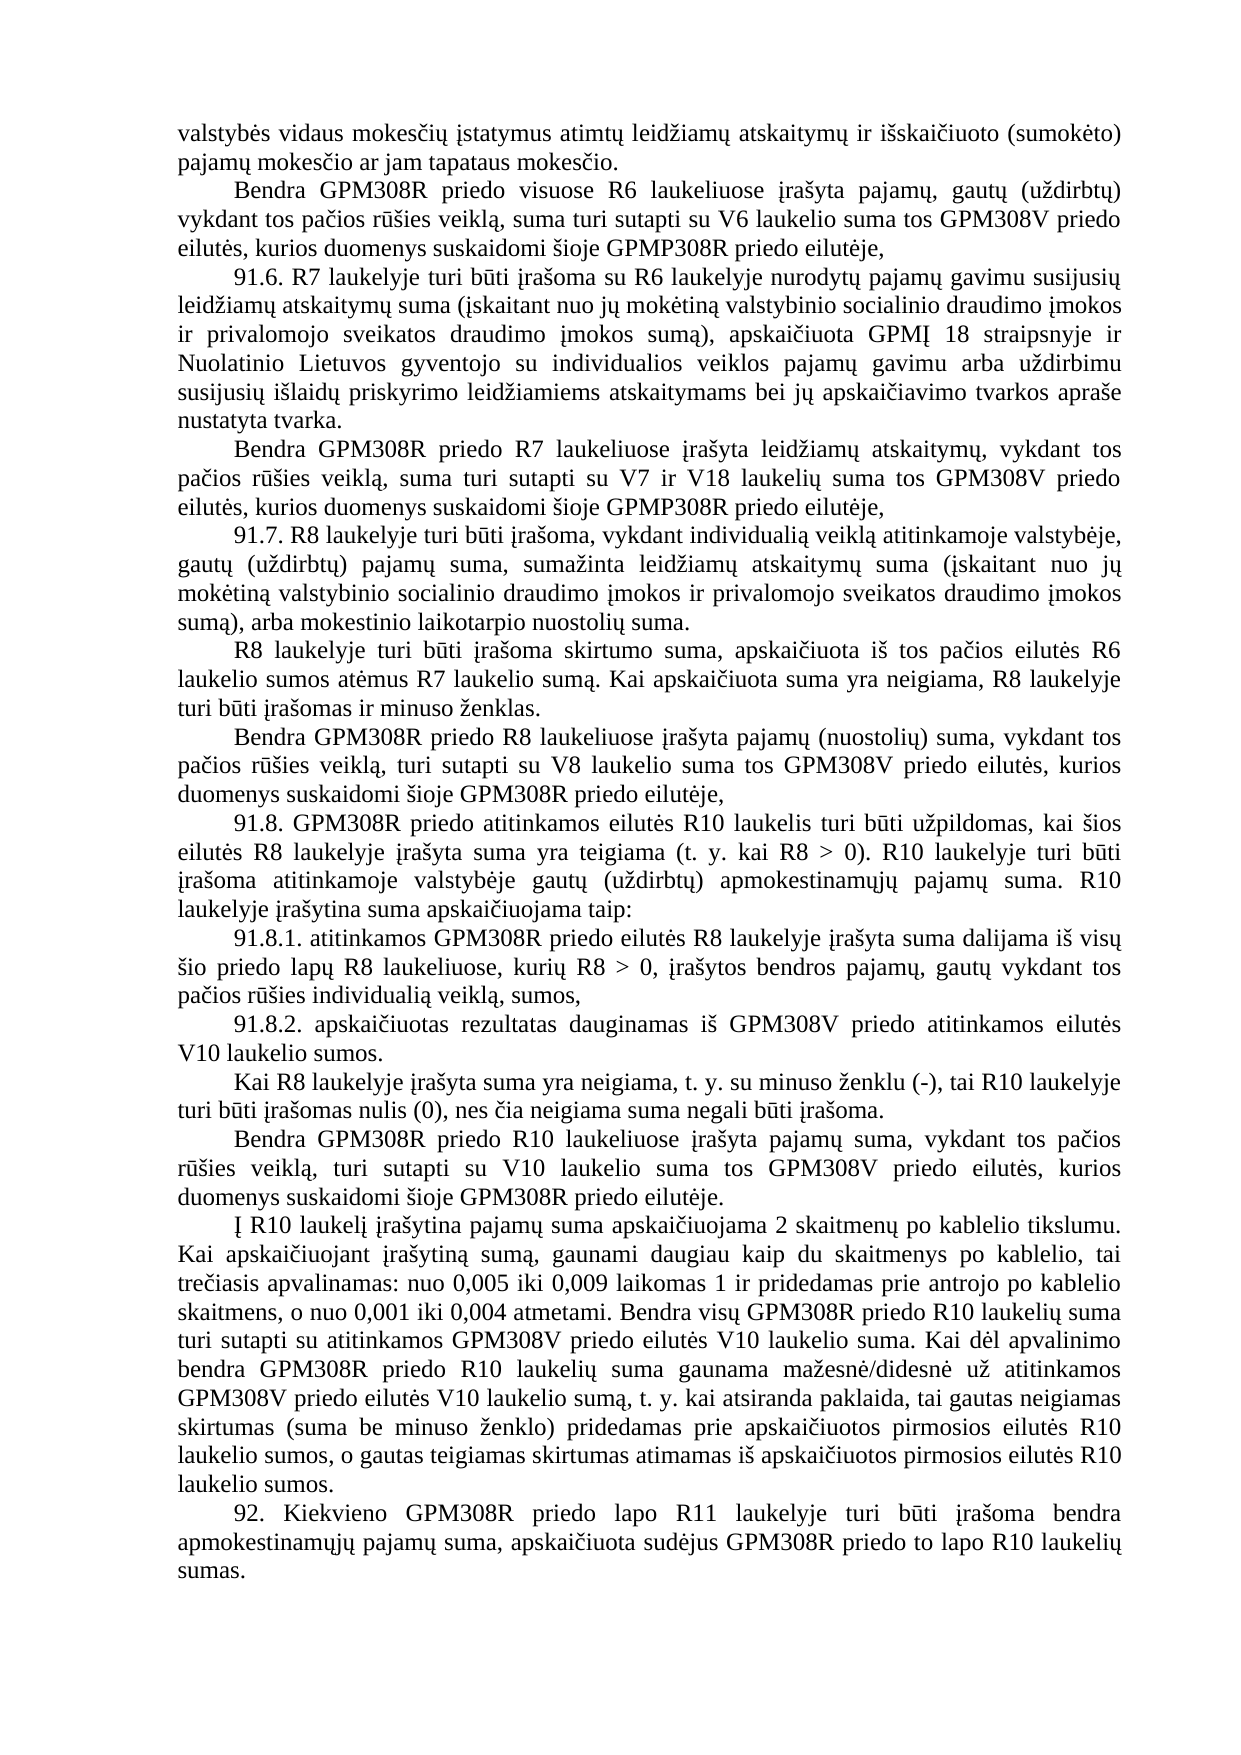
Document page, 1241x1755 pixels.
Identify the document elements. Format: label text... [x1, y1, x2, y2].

text R8 laukelyje turi būti įrašoma skirtumo suma, apskaičiuota iš tos pačios eilutės R6 laukelio sumos atėmus R7 laukelio sumą. Kai apskaičiuota suma yra neigiama, R8 laukelyje turi būti įrašomas ir minuso ženklas. [177, 636, 1122, 722]
text Kai R8 laukelyje įrašyta suma yra neigiama, t. y. su minuso ženklu (-), tai R10 laukelyje turi būti įrašomas nulis (0), nes čia neigiama suma negali būti įrašoma. [177, 1067, 1122, 1124]
text Bendra GPM308R priedo R8 laukeliuose įrašyta pajamų (nuostolių) suma, vykdant tos pačios rūšies veiklą, turi sutapti su V8 laukelio suma tos GPM308V priedo eilutės, kurios duomenys suskaidomi šioje GPM308R priedo eilutėje, [177, 722, 1122, 808]
text 91.8.1. atitinkamos GPM308R priedo eilutės R8 laukelyje įrašyta suma dalijama iš visų šio priedo lapų R8 laukeliuose, kurių R8 > 0, įrašytos bendros pajamų, gautų vykdant tos pačios rūšies individualią veiklą, sumos, [177, 923, 1122, 1009]
text 91.6. R7 laukelyje turi būti įrašoma su R6 laukelyje nurodytų pajamų gavimu susijusių leidžiamų atskaitymų suma (įskaitant nuo jų mokėtiną valstybinio socialinio draudimo įmokos ir privalomojo sveikatos draudimo įmokos sumą), apskaičiuota GPMĮ 18 straipsnyje ir Nuolatinio Lietuvos gyventojo su individualios veiklos pajamų gavimu arba uždirbimu susijusių išlaidų priskyrimo leidžiamiems atskaitymams bei jų apskaičiavimo tvarkos apraše nustatyta tvarka. [177, 262, 1122, 434]
text 92. Kiekvieno GPM308R priedo lapo R11 laukelyje turi būti įrašoma bendra apmokestinamųjų pajamų suma, apskaičiuota sudėjus GPM308R priedo to lapo R10 laukelių sumas. [177, 1498, 1122, 1584]
text Į R10 laukelį įrašytina pajamų suma apskaičiuojama 2 skaitmenų po kablelio tikslumu. Kai apskaičiuojant įrašytiną sumą, gaunami daugiau kaip du skaitmenys po kablelio, tai trečiasis apvalinamas: nuo 0,005 iki 0,009 laikomas 1 ir pridedamas prie antrojo po kablelio skaitmens, o nuo 0,001 iki 0,004 atmetami. Bendra visų GPM308R priedo R10 laukelių suma turi sutapti su atitinkamos GPM308V priedo eilutės V10 laukelio suma. Kai dėl apvalinimo bendra GPM308R priedo R10 laukelių suma gaunama mažesnė/didesnė už atitinkamos GPM308V priedo eilutės V10 laukelio sumą, t. y. kai atsiranda paklaida, tai gautas neigiamas skirtumas (suma be minuso ženklo) pridedamas prie apskaičiuotos pirmosios eilutės R10 laukelio sumos, o gautas teigiamas skirtumas atimamas iš apskaičiuotos pirmosios eilutės R10 laukelio sumos. [177, 1211, 1122, 1498]
text Bendra GPM308R priedo R10 laukeliuose įrašyta pajamų suma, vykdant tos pačios rūšies veiklą, turi sutapti su V10 laukelio suma tos GPM308V priedo eilutės, kurios duomenys suskaidomi šioje GPM308R priedo eilutėje. [177, 1124, 1122, 1211]
text Bendra GPM308R priedo visuose R6 laukeliuose įrašyta pajamų, gautų (uždirbtų) vykdant tos pačios rūšies veiklą, suma turi sutapti su V6 laukelio suma tos GPM308V priedo eilutės, kurios duomenys suskaidomi šioje GPMP308R priedo eilutėje, [177, 176, 1122, 262]
text valstybės vidaus mokesčių įstatymus atimtų leidžiamų atskaitymų ir išskaičiuoto (sumokėto) pajamų mokesčio ar jam tapataus mokesčio. [177, 118, 1122, 176]
text 91.7. R8 laukelyje turi būti įrašoma, vykdant individualią veiklą atitinkamoje valstybėje, gautų (uždirbtų) pajamų suma, sumažinta leidžiamų atskaitymų suma (įskaitant nuo jų mokėtiną valstybinio socialinio draudimo įmokos ir privalomojo sveikatos draudimo įmokos sumą), arba mokestinio laikotarpio nuostolių suma. [177, 521, 1122, 636]
text Bendra GPM308R priedo R7 laukeliuose įrašyta leidžiamų atskaitymų, vykdant tos pačios rūšies veiklą, suma turi sutapti su V7 ir V18 laukelių suma tos GPM308V priedo eilutės, kurios duomenys suskaidomi šioje GPMP308R priedo eilutėje, [177, 434, 1122, 521]
text 91.8. GPM308R priedo atitinkamos eilutės R10 laukelis turi būti užpildomas, kai šios eilutės R8 laukelyje įrašyta suma yra teigiama (t. y. kai R8 > 0). R10 laukelyje turi būti įrašoma atitinkamoje valstybėje gautų (uždirbtų) apmokestinamųjų pajamų suma. R10 laukelyje įrašytina suma apskaičiuojama taip: [177, 808, 1122, 923]
text 91.8.2. apskaičiuotas rezultatas dauginamas iš GPM308V priedo atitinkamos eilutės V10 laukelio sumos. [177, 1009, 1122, 1067]
